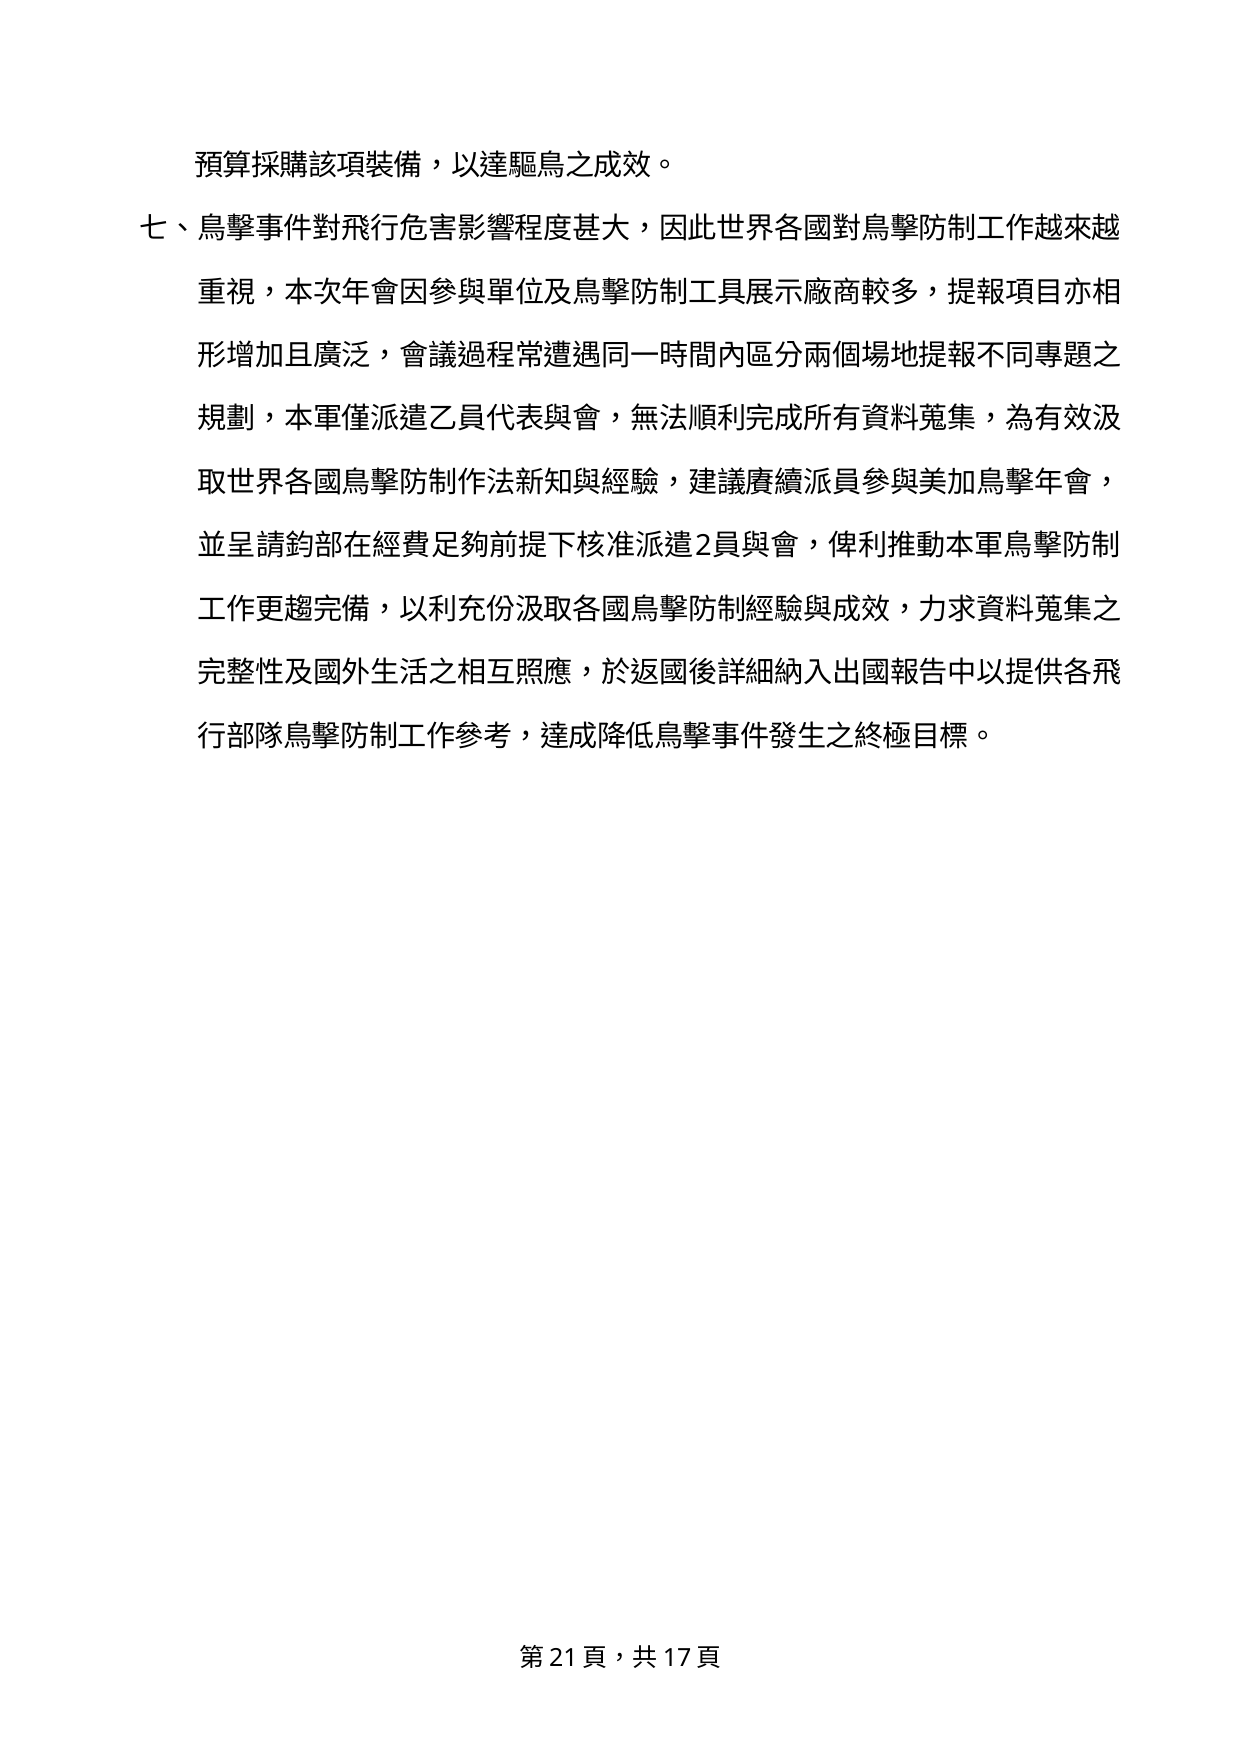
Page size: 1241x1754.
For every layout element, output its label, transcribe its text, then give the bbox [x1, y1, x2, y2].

text 預算採購該項裝備，以達驅鳥之成效。 [146, 141, 1121, 183]
text 七、鳥擊事件對飛行危害影響程度甚大，因此世界各國對鳥擊防制工作越來越重視，本次年會因參與單位及鳥擊防制工具展示廠商較多，提報項目亦相形增加且廣泛，會議過程常遭遇同一時間內區分兩個場地提報不同專題之規劃，本軍僅派遣乙員代表與會，無法順利完成所有資料蒐集，為有效汲取世界各國鳥擊防制作法新知與經驗，建議賡續派員參與美加鳥擊年會，並呈請鈞部在經費足夠前提下核准派遣2員與會，俾利推動本軍鳥擊防制工作更趨完備，以利充份汲取各國鳥擊防制經驗與成效，力求資料蒐集之完整性及國外生活之相互照應，於返國後詳細納入出國報告中以提供各飛行部隊鳥擊防制工作參考，達成降低鳥擊事件發生之終極目標。 [139, 205, 1121, 754]
